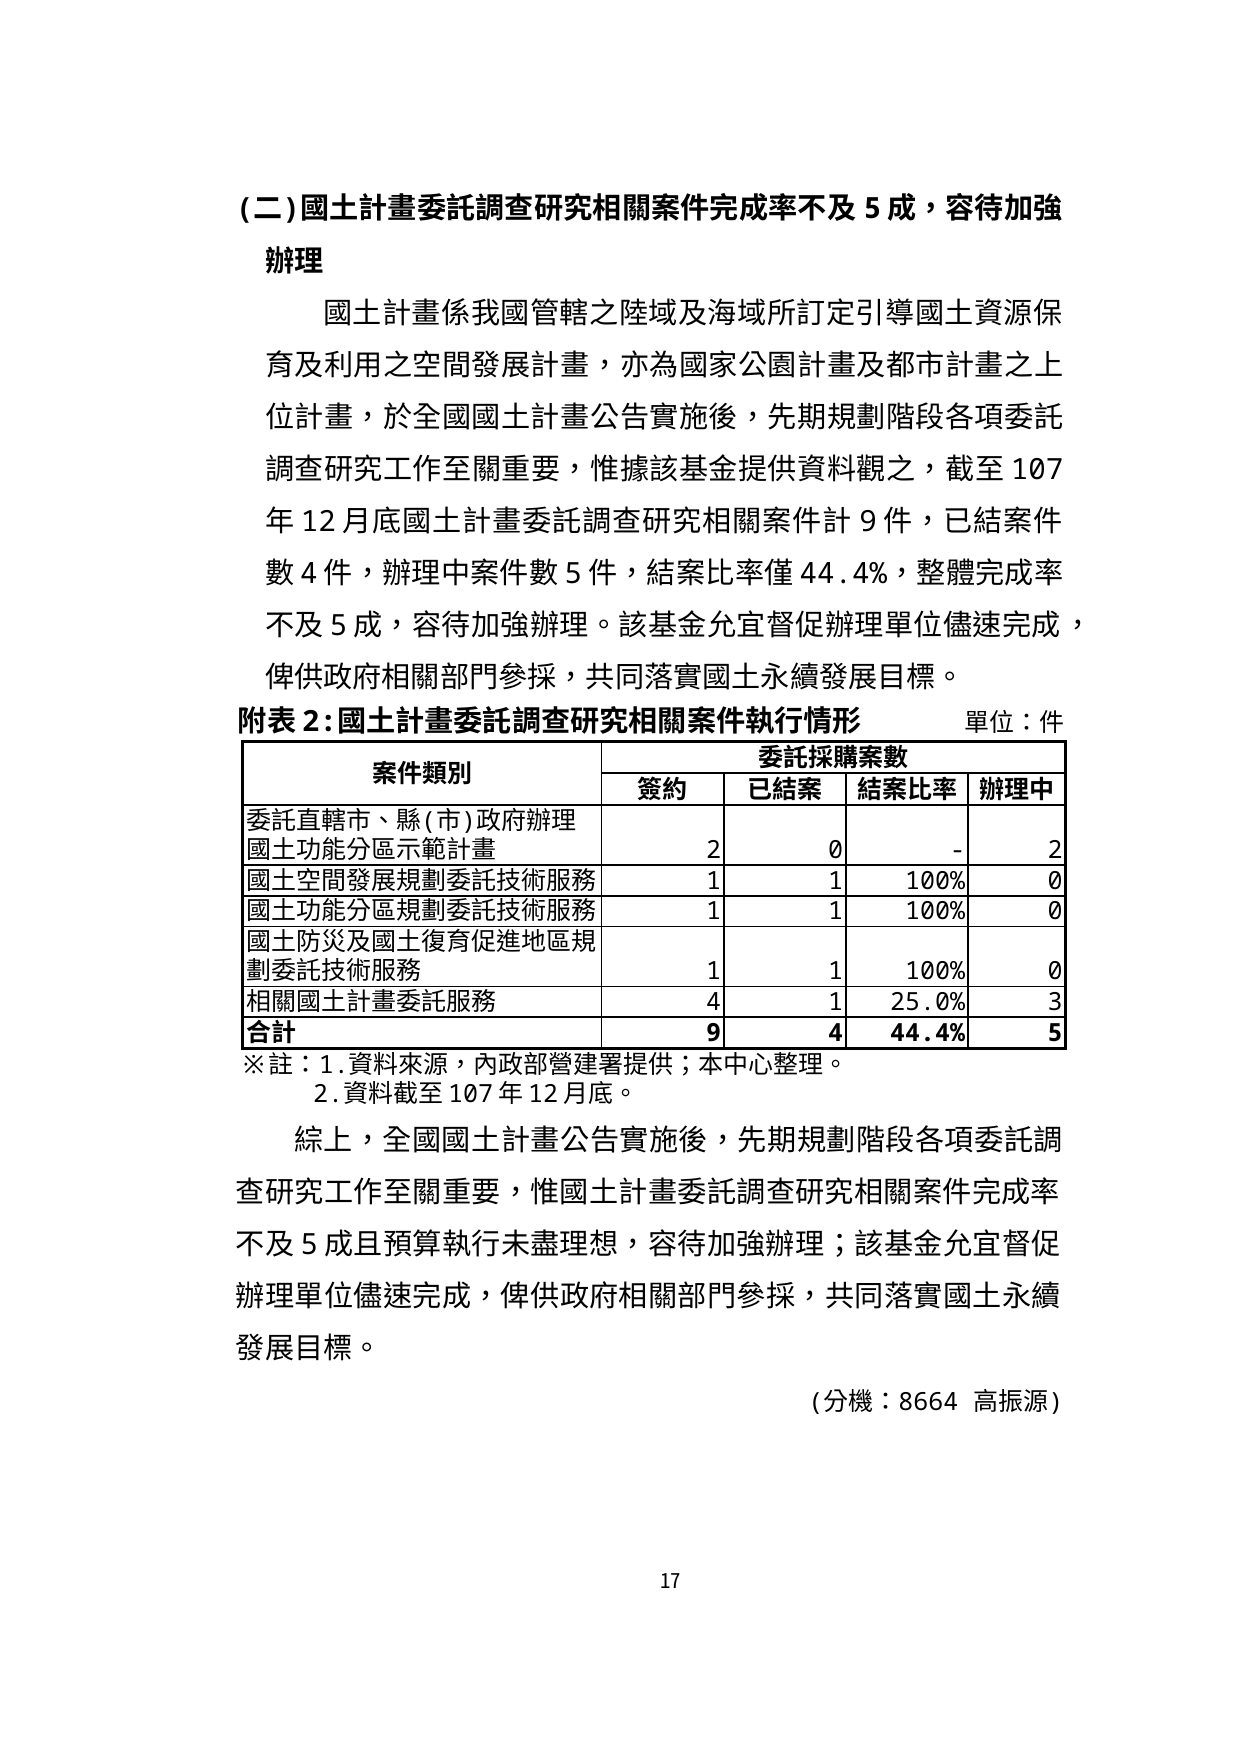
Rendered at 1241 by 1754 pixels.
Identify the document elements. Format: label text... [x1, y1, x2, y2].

table_cell 0 [969, 897, 1064, 926]
table_cell 1 [602, 897, 723, 926]
table_cell 0 [725, 806, 845, 864]
text (二)國土計畫委託調查研究相關案件完成率不及5成，容待加強辦理 [236, 177, 1063, 281]
table_cell 辦理中 [969, 774, 1064, 804]
table_cell 國土防災及國土復育促進地區規劃委託技術服務 [244, 927, 601, 986]
table_cell 1 [602, 927, 723, 986]
table_cell 5 [969, 1018, 1064, 1047]
table_header 案件類別 [244, 743, 601, 804]
table_cell 合計 [244, 1018, 601, 1047]
table_cell - [847, 806, 967, 864]
table_cell 結案比率 [847, 774, 967, 804]
text ※註：1.資料來源，內政部營建署提供；本中心整理。 [183, 1050, 1063, 1079]
table_cell 44.4% [847, 1018, 967, 1047]
table_header 委託採購案數 [602, 743, 1064, 772]
table_cell 1 [725, 866, 845, 895]
text 國土計畫係我國管轄之陸域及海域所訂定引導國土資源保育及利用之空間發展計畫，亦為國家公園計畫及都市計畫之上位計畫，於全國國土計畫公告實施後，先期規劃階段各項委託調查研究工作至關重要，惟據該基金提供資料觀之，截至107年12月底國土計畫委託調查研究相關案件計9件，已結案件數4件，辦理中案件數5件，結案比率僅44.4%，整體完成率不及5成，容待加強辦理。該基金允宜督促辦理單位儘速完成，俾供政府相關部門參採，共同落實國土永續發展目標。 [265, 281, 1063, 698]
table_cell 0 [969, 927, 1064, 986]
text (分機：8664 高振源) [177, 1369, 1063, 1421]
table_cell 1 [725, 987, 845, 1016]
text 綜上，全國國土計畫公告實施後，先期規劃階段各項委託調查研究工作至關重要，惟國土計畫委託調查研究相關案件完成率不及5成且預算執行未盡理想，容待加強辦理；該基金允宜督促辦理單位儘速完成，俾供政府相關部門參採，共同落實國土永續發展目標。 [236, 1108, 1063, 1369]
table_cell 9 [602, 1018, 723, 1047]
text 2.資料截至107年12月底。 [313, 1079, 1063, 1108]
table_cell 100% [847, 927, 967, 986]
text 附表2:國土計畫委託調查研究相關案件執行情形 單位：件 [177, 698, 1166, 740]
table_cell 1 [602, 866, 723, 895]
table_cell 委託直轄市、縣(市)政府辦理國土功能分區示範計畫 [244, 806, 601, 864]
table_cell 4 [725, 1018, 845, 1047]
table_cell 1 [725, 897, 845, 926]
table_cell 國土功能分區規劃委託技術服務 [244, 897, 601, 926]
table_cell 已結案 [725, 774, 845, 804]
table_cell 2 [969, 806, 1064, 864]
table_cell 0 [969, 866, 1064, 895]
table_cell 簽約 [602, 774, 723, 804]
table_cell 3 [969, 987, 1064, 1016]
table_cell 相關國土計畫委託服務 [244, 987, 601, 1016]
table_cell 1 [725, 927, 845, 986]
table_cell 2 [602, 806, 723, 864]
table_cell 25.0% [847, 987, 967, 1016]
table_cell 100% [847, 866, 967, 895]
table_cell 100% [847, 897, 967, 926]
table_cell 國土空間發展規劃委託技術服務 [244, 866, 601, 895]
table_cell 4 [602, 987, 723, 1016]
